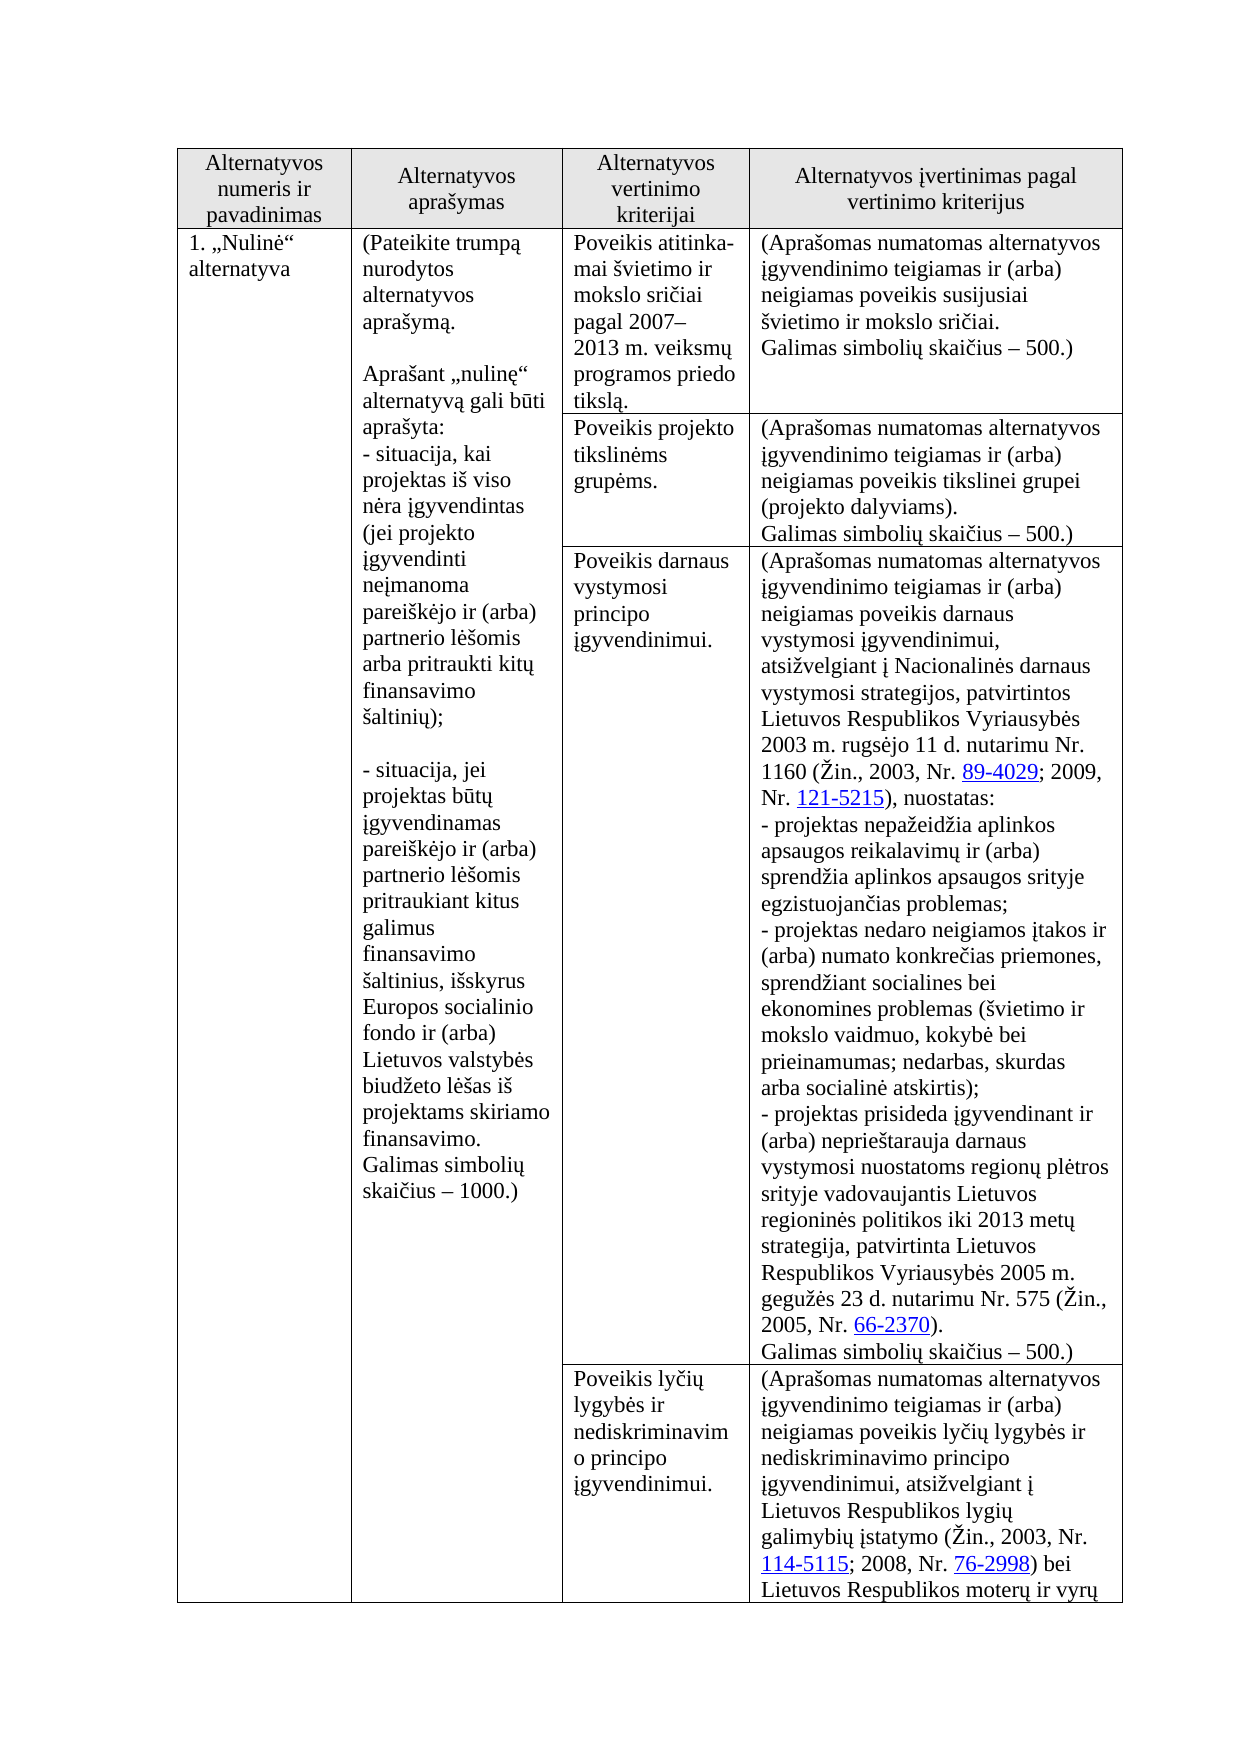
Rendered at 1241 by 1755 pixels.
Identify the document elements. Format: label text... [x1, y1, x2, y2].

table_cell 1. „Nulinė“ alternatyva [178, 229, 351, 1602]
table_cell Poveikis atitinka-mai švietimo ir mokslo sričiai pagal 2007–2013 m. veiksmų programos priedo tikslą. [563, 229, 749, 413]
table_cell (Aprašomas numatomas alternatyvos įgyvendinimo teigiamas ir (arba) neigiamas poveikis darnaus vystymosi įgyvendinimui, atsižvelgiant į Nacionalinės darnaus vystymosi strategijos, patvirtintos Lietuvos Respublikos Vyriausybės 2003 m. rugsėjo 11 d. nutarimu Nr. 1160 (Žin., 2003, Nr. 89-4029; 2009, Nr. 121-5215), nuostatas: - projektas nepažeidžia aplinkos apsaugos reikalavimų ir (arba) sprendžia aplinkos apsaugos srityje egzistuojančias problemas; - projektas nedaro neigiamos įtakos ir (arba) numato konkrečias priemones, sprendžiant socialines bei ekonomines problemas (švietimo ir mokslo vaidmuo, kokybė bei prieinamumas; nedarbas, skurdas arba socialinė atskirtis); - projektas prisideda įgyvendinant ir (arba) neprieštarauja darnaus vystymosi nuostatoms regionų plėtros srityje vadovaujantis Lietuvos regioninės politikos iki 2013 metų strategija, patvirtinta Lietuvos Respublikos Vyriausybės 2005 m. gegužės 23 d. nutarimu Nr. 575 (Žin., 2005, Nr. 66-2370). Galimas simbolių skaičius – 500.) [750, 547, 1122, 1364]
table_cell Poveikis projekto tikslinėms grupėms. [563, 414, 749, 546]
table_header Alternatyvos vertinimo kriterijai [563, 149, 749, 228]
table_header Alternatyvos įvertinimas pagal vertinimo kriterijus [750, 149, 1122, 228]
table_cell Poveikis darnaus vystymosi principo įgyvendinimui. [563, 547, 749, 1364]
table_header Alternatyvos aprašymas [352, 149, 562, 228]
table_cell (Aprašomas numatomas alternatyvos įgyvendinimo teigiamas ir (arba) neigiamas poveikis susijusiai švietimo ir mokslo sričiai. Galimas simbolių skaičius – 500.) [750, 229, 1122, 413]
table_cell (Aprašomas numatomas alternatyvos įgyvendinimo teigiamas ir (arba) neigiamas poveikis tikslinei grupei (projekto dalyviams). Galimas simbolių skaičius – 500.) [750, 414, 1122, 546]
table_cell Poveikis lyčių lygybės ir nediskriminavimo principo įgyvendinimui. [563, 1365, 749, 1602]
table_cell (Aprašomas numatomas alternatyvos įgyvendinimo teigiamas ir (arba) neigiamas poveikis lyčių lygybės ir nediskriminavimo principo įgyvendinimui, atsižvelgiant į Lietuvos Respublikos lygių galimybių įstatymo (Žin., 2003, Nr. 114-5115; 2008, Nr. 76-2998) bei Lietuvos Respublikos moterų ir vyrų [750, 1365, 1122, 1602]
table_header Alternatyvos numeris ir pavadinimas [178, 149, 351, 228]
table_cell (Pateikite trumpą nurodytos alternatyvos aprašymą. Aprašant „nulinę“ alternatyvą gali būti aprašyta: - situacija, kai projektas iš viso nėra įgyvendintas (jei projekto įgyvendinti neįmanoma pareiškėjo ir (arba) partnerio lėšomis arba pritraukti kitų finansavimo šaltinių); - situacija, jei projektas būtų įgyvendinamas pareiškėjo ir (arba) partnerio lėšomis pritraukiant kitus galimus finansavimo šaltinius, išskyrus Europos socialinio fondo ir (arba) Lietuvos valstybės biudžeto lėšas iš projektams skiriamo finansavimo. Galimas simbolių skaičius – 1000.) [352, 229, 562, 1602]
